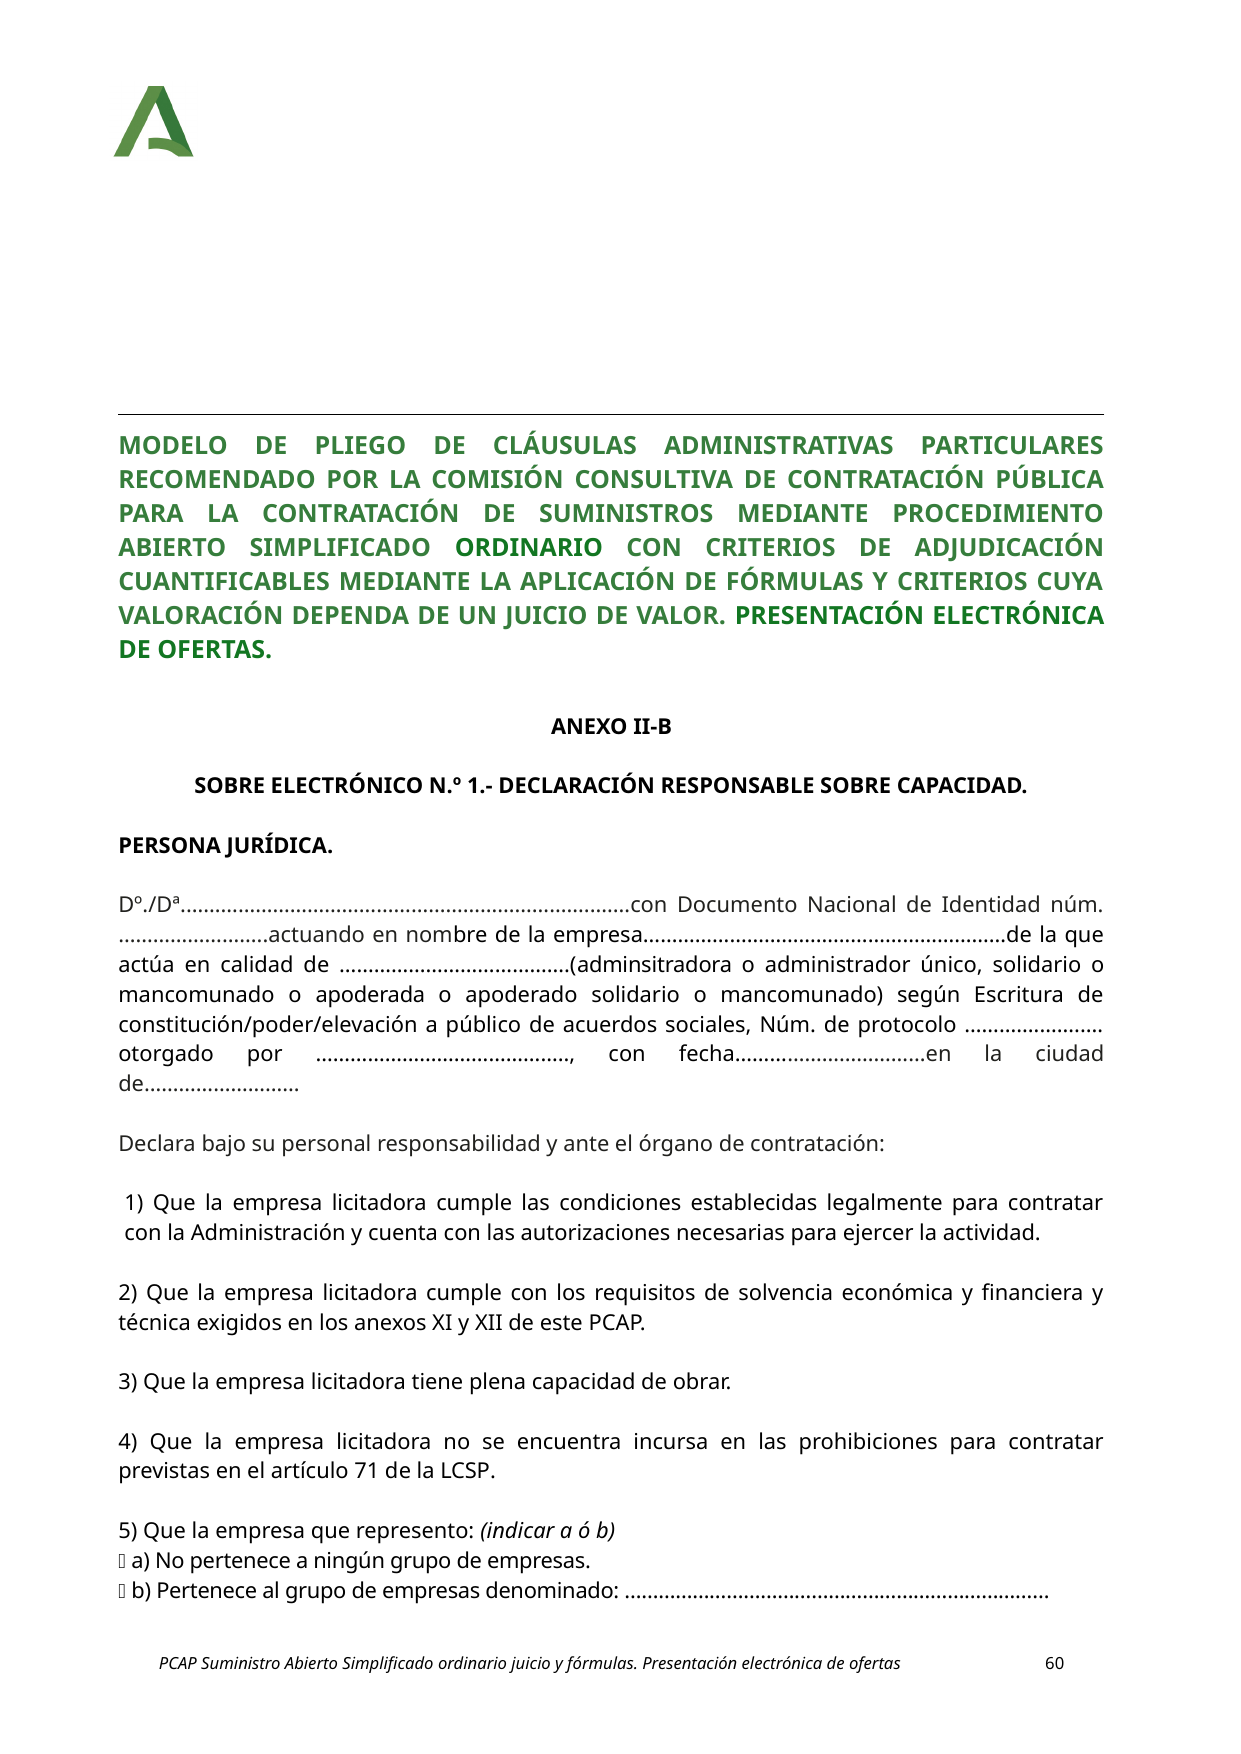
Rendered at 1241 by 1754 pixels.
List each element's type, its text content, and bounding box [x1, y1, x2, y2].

text PERSONA JURÍDICA. [118, 830, 1104, 860]
picture [109, 81, 198, 161]
text Declara bajo su personal responsabilidad y ante el órgano de contratación: [118, 1128, 1104, 1158]
text Dº./Dª.……………………………………………………………..……con Documento Nacional de Identidad núm.……………………..actuando en nombre de la empresa………………………………………………………de la que actúa en calidad de ………………………………….(adminsitradora o administrador único, solidario o mancomunado o apoderada o apoderado solidario o mancomunado) según Escritura de constitución/poder/elevación a público de acuerdos sociales, Núm. de protocolo ……….………..…otorgado por …………………………………….., con fecha……………………………en la ciudad de……………………… [118, 889, 1104, 1098]
text SOBRE ELECTRÓNICO N.º 1.- DECLARACIÓN RESPONSABLE SOBRE CAPACIDAD. [118, 770, 1104, 800]
text  b) Pertenece al grupo de empresas denominado: ………………………………………………………………… [118, 1575, 1104, 1604]
subtitle MODELO DE PLIEGO DE CLÁUSULAS ADMINISTRATIVAS PARTICULARES RECOMENDADO POR LA COMISIÓN CONSULTIVA DE CONTRATACIÓN PÚBLICA PARA LA CONTRATACIÓN DE SUMINISTROS MEDIANTE PROCEDIMIENTO ABIERTO SIMPLIFICADO ORDINARIO CON CRITERIOS DE ADJUDICACIÓN CUANTIFICABLES MEDIANTE LA APLICACIÓN DE FÓRMULAS Y CRITERIOS CUYA VALORACIÓN DEPENDA DE UN JUICIO DE VALOR. PRESENTACIÓN ELECTRÓNICA DE OFERTAS. [118, 427, 1104, 666]
list 1) Que la empresa licitadora cumple las condiciones establecidas legalmente para contratar con la Administración y cuenta con las autorizaciones necesarias para ejercer la actividad. [89, 1187, 1104, 1247]
list 2) Que la empresa licitadora cumple con los requisitos de solvencia económica y financiera y técnica exigidos en los anexos XI y XII de este PCAP. [83, 1277, 1104, 1336]
text 4) Que la empresa licitadora no se encuentra incursa en las prohibiciones para contratar previstas en el artículo 71 de la LCSP. [118, 1426, 1104, 1485]
text ANEXO II-B [118, 711, 1104, 741]
text 3) Que la empresa licitadora tiene plena capacidad de obrar. [118, 1366, 1104, 1396]
text 5) Que la empresa que represento: (indicar a ó b) [118, 1515, 1104, 1545]
text  a) No pertenece a ningún grupo de empresas. [118, 1545, 1104, 1575]
